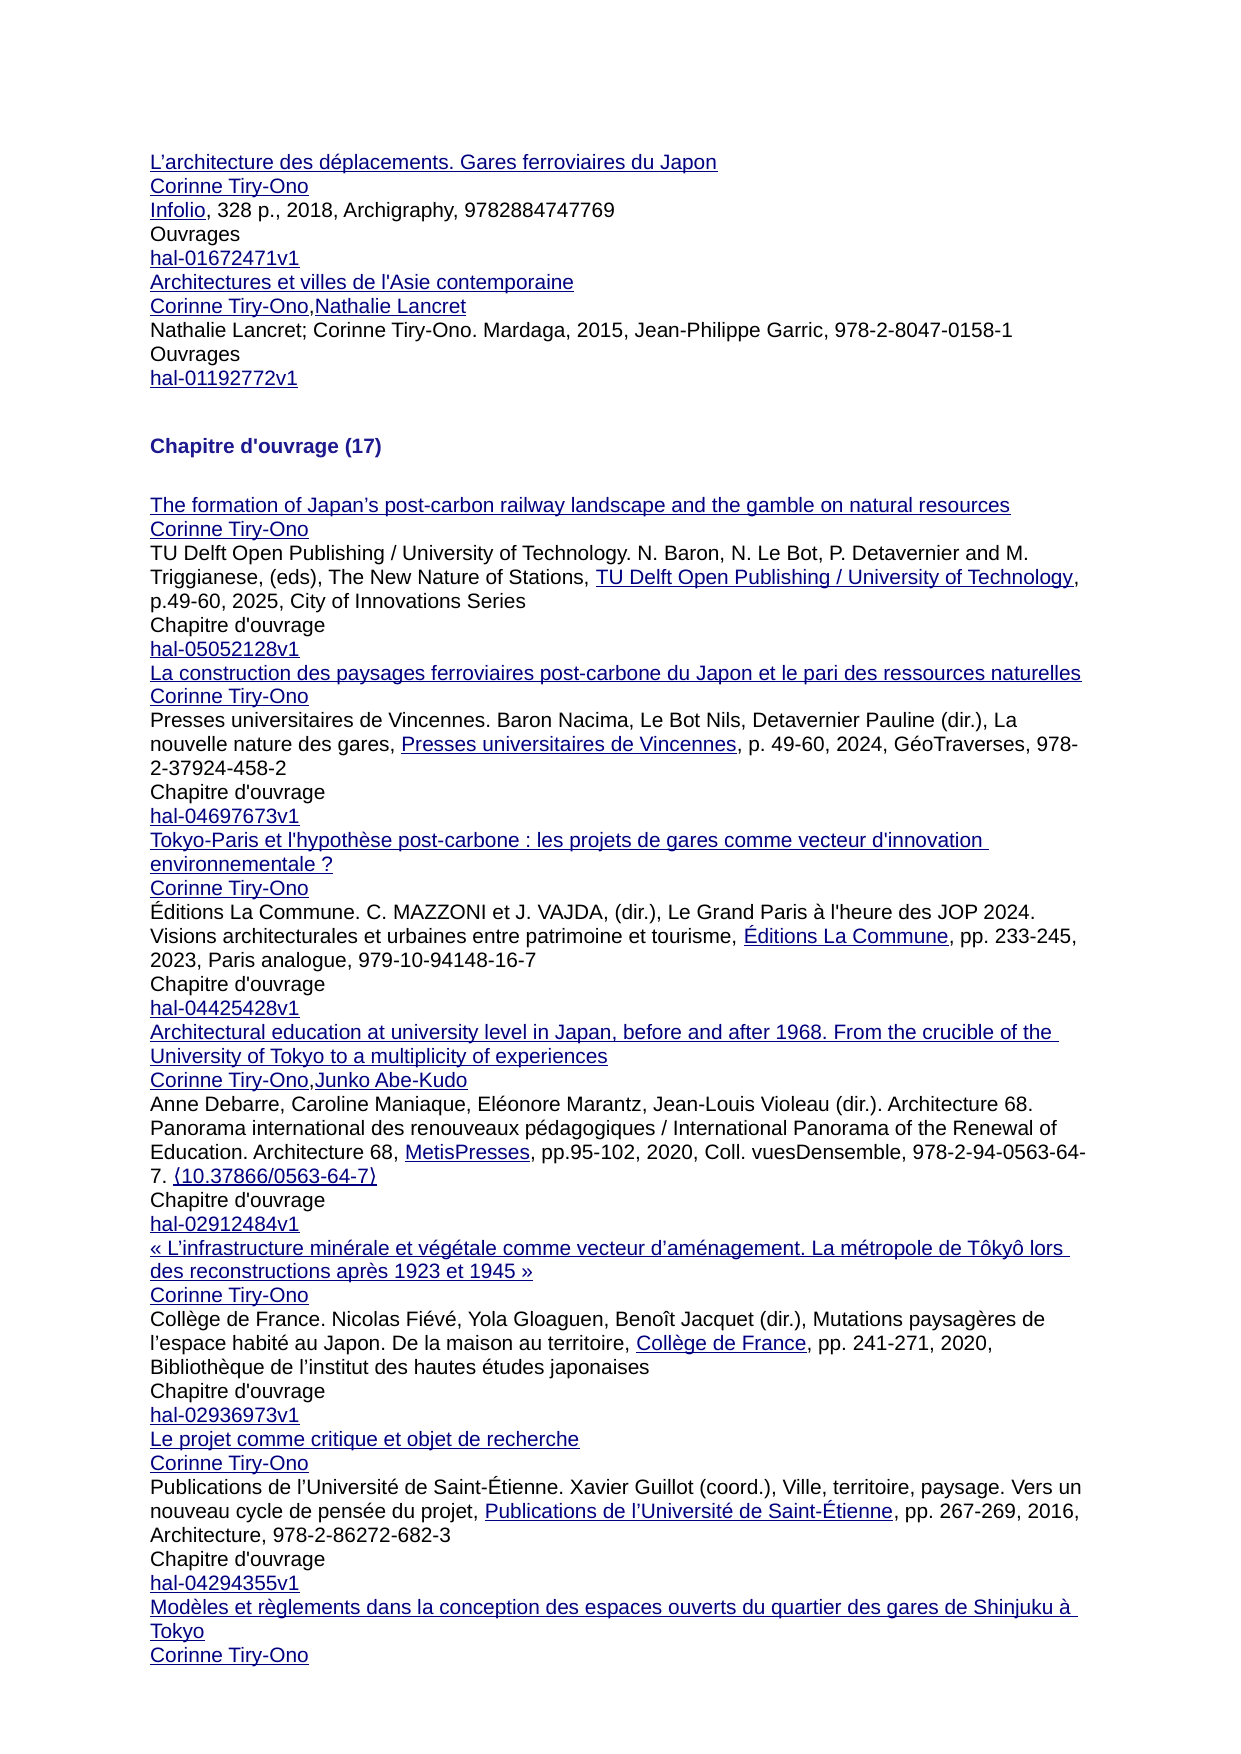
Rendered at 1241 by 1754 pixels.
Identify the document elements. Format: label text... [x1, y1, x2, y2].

table_header L’architecture des déplacements. Gares ferroviaires du Japon Corinne Tiry-Ono Infolio, 328 p., 2018, Archigraphy, 9782884747769 Ouvrages hal-01672471v1 [150, 150, 1090, 270]
table_cell Architectures et villes de l'Asie contemporaine Corinne Tiry-Ono,Nathalie Lancret Nathalie Lancret; Corinne Tiry-Ono. Mardaga, 2015, Jean-Philippe Garric, 978-2-8047-0158-1 Ouvrages hal-01192772v1 [150, 270, 1090, 389]
table_cell Le projet comme critique et objet de recherche Corinne Tiry-Ono Publications de l’Université de Saint-Étienne. Xavier Guillot (coord.), Ville, territoire, paysage. Vers un nouveau cycle de pensée du projet, Publications de l’Université de Saint-Étienne, pp. 267-269, 2016, Architecture, 978-2-86272-682-3 Chapitre d'ouvrage hal-04294355v1 [150, 1427, 1090, 1595]
table_cell Modèles et règlements dans la conception des espaces ouverts du quartier des gares de Shinjuku à Tokyo Corinne Tiry-Ono [150, 1595, 1090, 1667]
table_cell La construction des paysages ferroviaires post-carbone du Japon et le pari des ressources naturelles Corinne Tiry-Ono Presses universitaires de Vincennes. Baron Nacima, Le Bot Nils, Detavernier Pauline (dir.), La nouvelle nature des gares, Presses universitaires de Vincennes, p. 49-60, 2024, GéoTraverses, 978-2-37924-458-2 Chapitre d'ouvrage hal-04697673v1 [150, 660, 1090, 828]
table_cell « L’infrastructure minérale et végétale comme vecteur d’aménagement. La métropole de Tôkyô lors des reconstructions après 1923 et 1945 » Corinne Tiry-Ono Collège de France. Nicolas Fiévé, Yola Gloaguen, Benoît Jacquet (dir.), Mutations paysagères de l’espace habité au Japon. De la maison au territoire, Collège de France, pp. 241-271, 2020, Bibliothèque de l’institut des hautes études japonaises Chapitre d'ouvrage hal-02936973v1 [150, 1235, 1090, 1427]
table_header The formation of Japan’s post-carbon railway landscape and the gamble on natural resources Corinne Tiry-Ono TU Delft Open Publishing / University of Technology. N. Baron, N. Le Bot, P. Detavernier and M. Triggianese, (eds), The New Nature of Stations, TU Delft Open Publishing / University of Technology, p.49-60, 2025, City of Innovations Series Chapitre d'ouvrage hal-05052128v1 [150, 493, 1090, 660]
table_cell Architectural education at university level in Japan, before and after 1968. From the crucible of the University of Tokyo to a multiplicity of experiences Corinne Tiry-Ono,Junko Abe-Kudo Anne Debarre, Caroline Maniaque, Eléonore Marantz, Jean-Louis Violeau (dir.). Architecture 68. Panorama international des renouveaux pédagogiques / International Panorama of the Renewal of Education. Architecture 68, MetisPresses, pp.95-102, 2020, Coll. vuesDensemble, 978-2-94-0563-64-7. ⟨10.37866/0563-64-7⟩ Chapitre d'ouvrage hal-02912484v1 [150, 1020, 1090, 1235]
subtitle Chapitre d'ouvrage (17) [150, 434, 1090, 458]
table_cell Tokyo-Paris et l'hypothèse post-carbone : les projets de gares comme vecteur d'innovation environnementale ? Corinne Tiry-Ono Éditions La Commune. C. MAZZONI et J. VAJDA, (dir.), Le Grand Paris à l'heure des JOP 2024. Visions architecturales et urbaines entre patrimoine et tourisme, Éditions La Commune, pp. 233-245, 2023, Paris analogue, 979-10-94148-16-7 Chapitre d'ouvrage hal-04425428v1 [150, 828, 1090, 1020]
